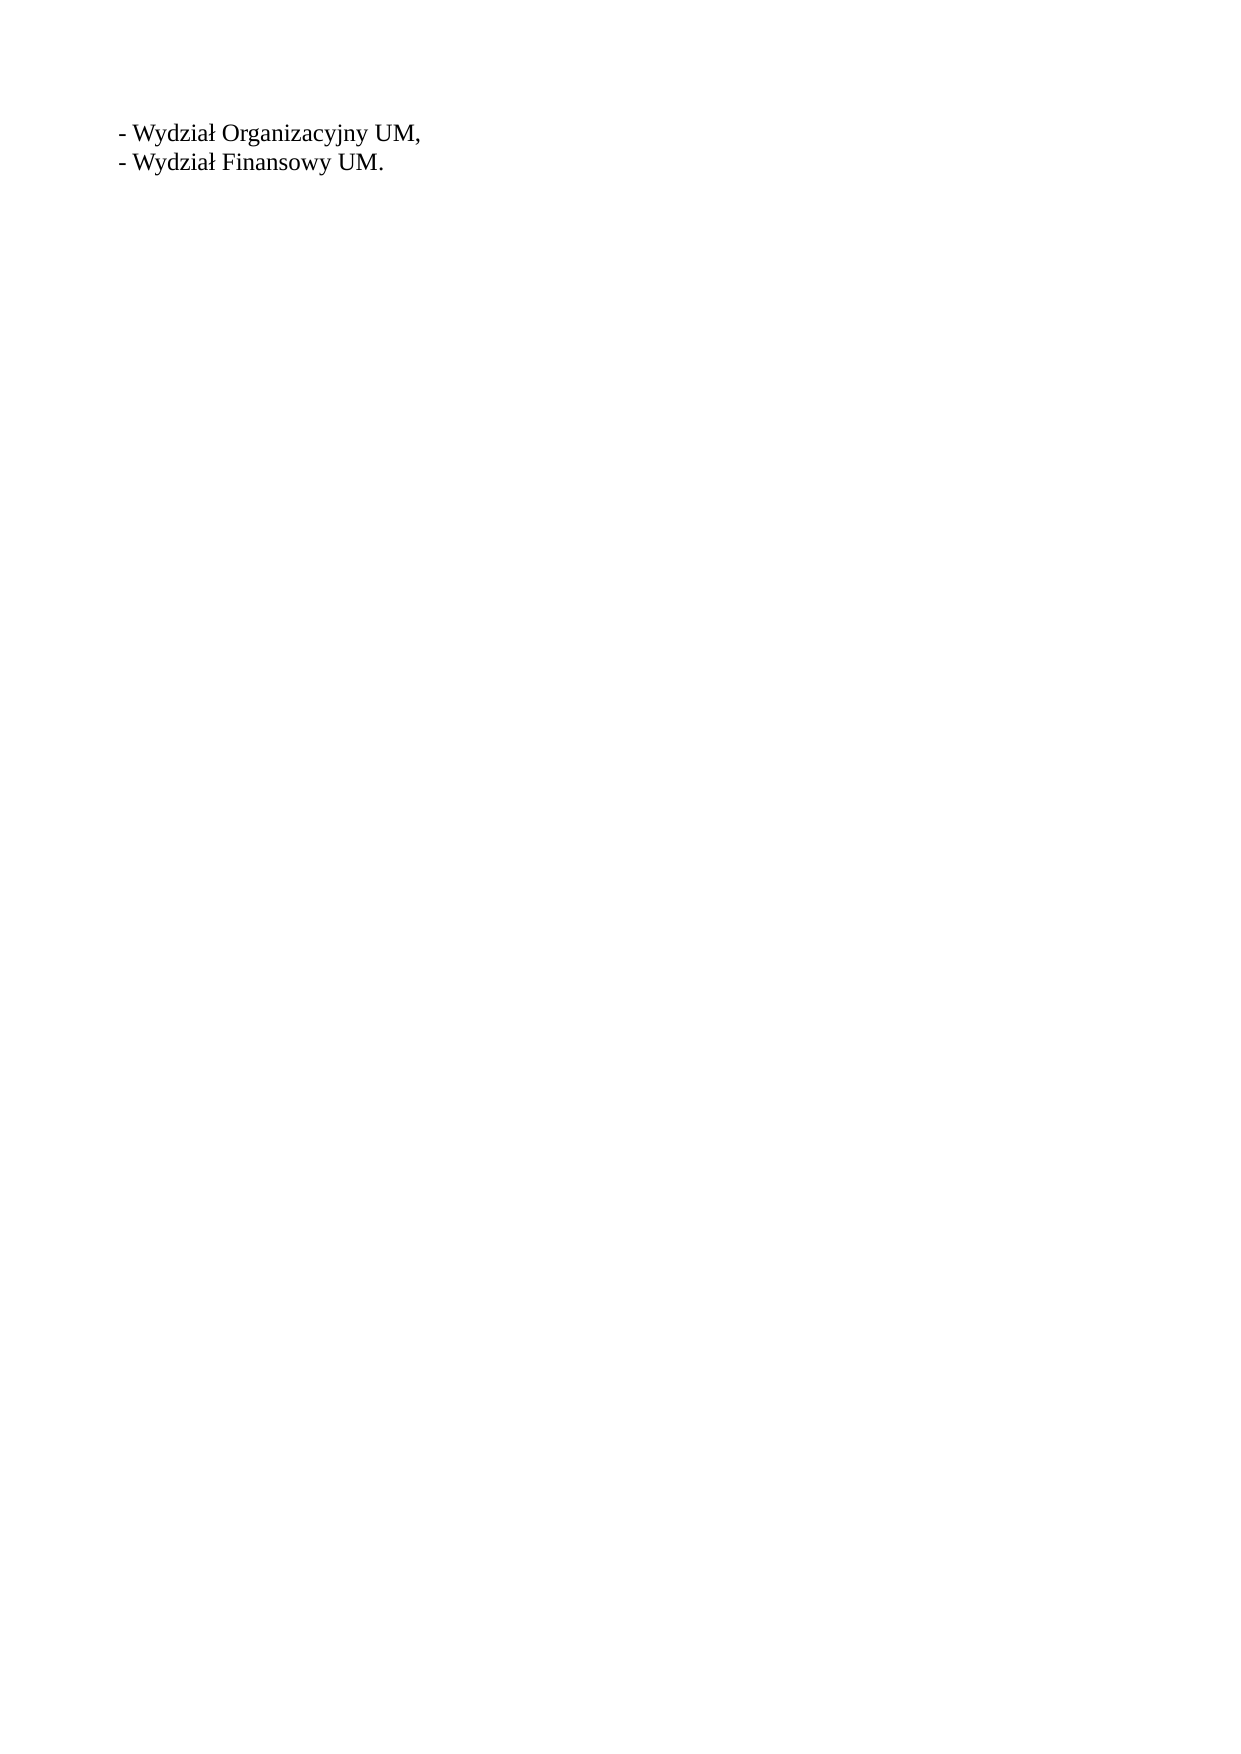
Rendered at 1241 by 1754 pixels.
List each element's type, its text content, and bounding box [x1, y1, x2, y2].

text - Wydział Finansowy UM. [118, 147, 1122, 176]
text - Wydział Organizacyjny UM, [118, 118, 1122, 147]
